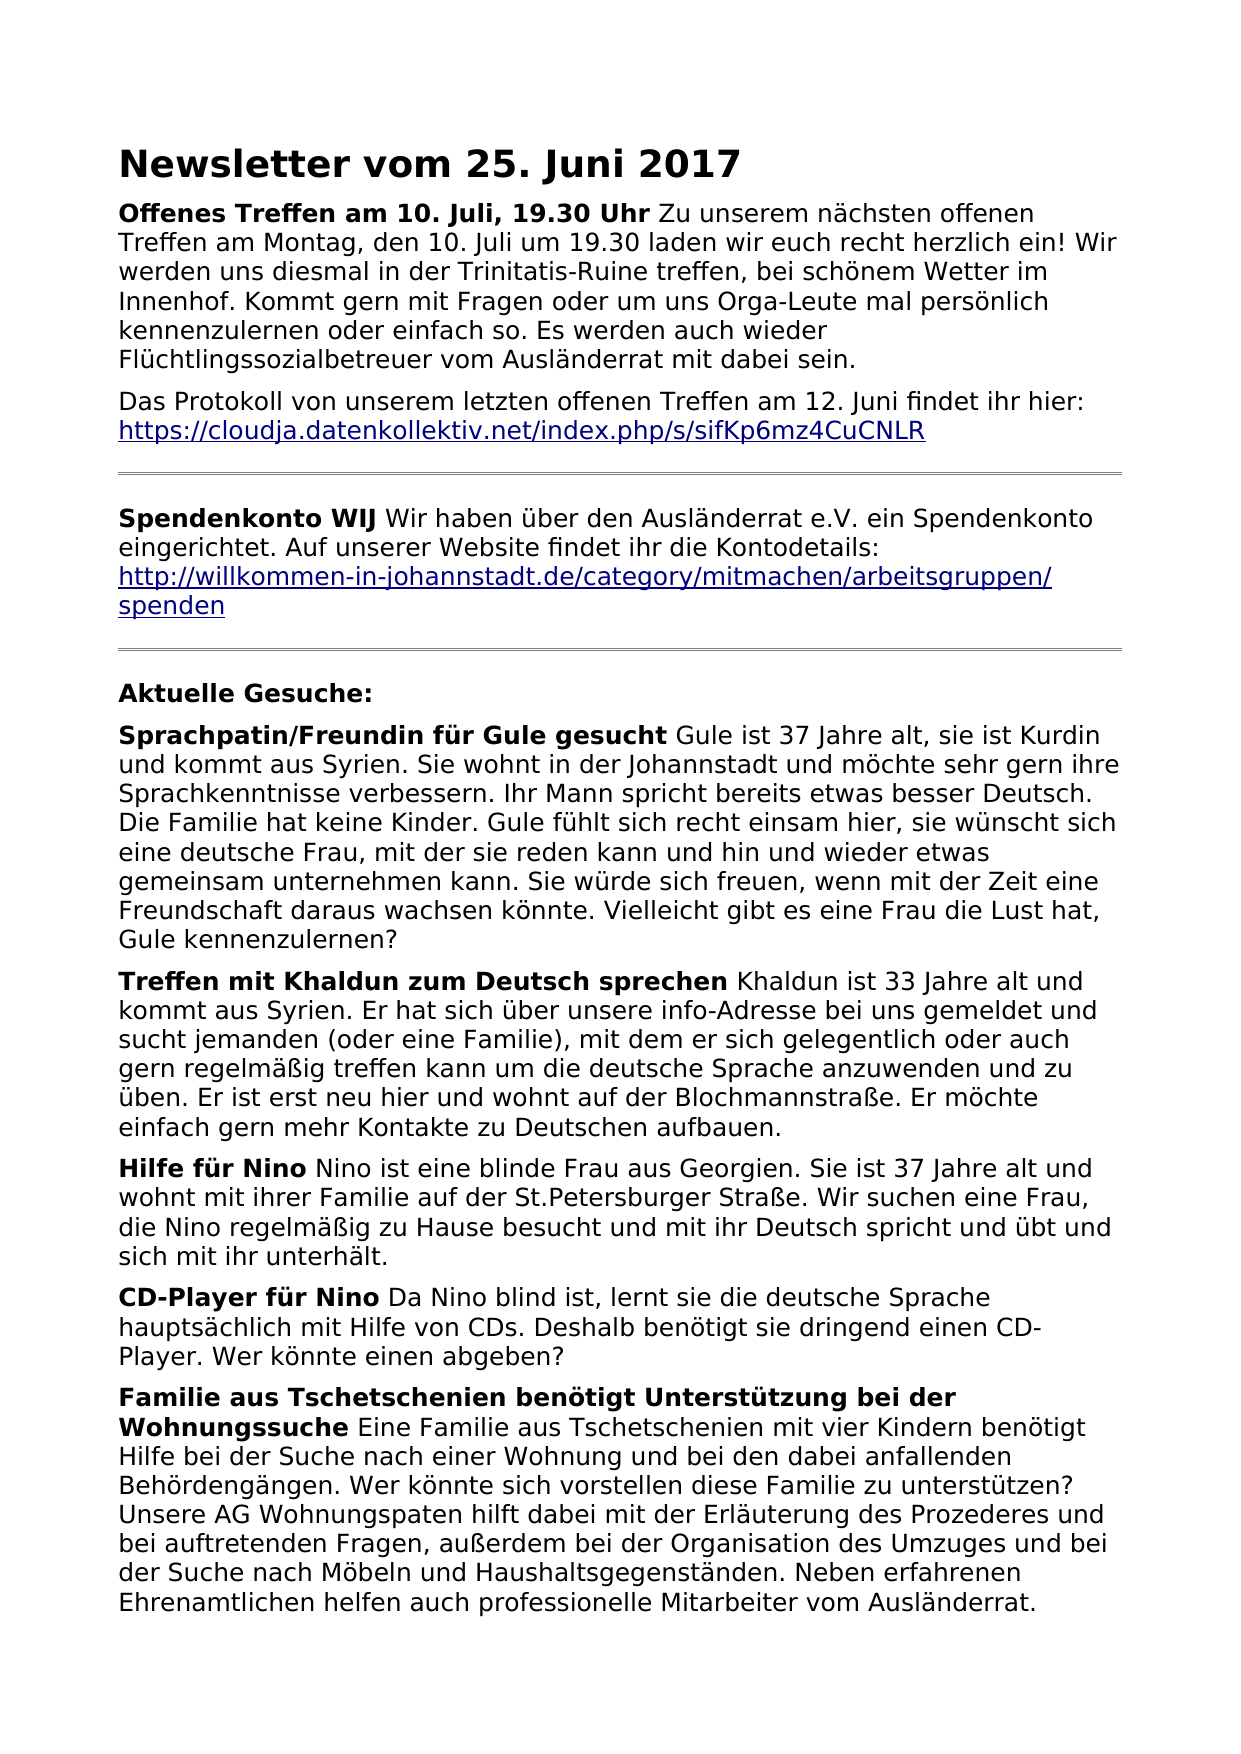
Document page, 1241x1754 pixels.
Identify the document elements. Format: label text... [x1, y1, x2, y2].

text Familie aus Tschetschenien benötigt Unterstützung bei der Wohnungssuche Eine Familie aus Tschetschenien mit vier Kindern benötigt Hilfe bei der Suche nach einer Wohnung und bei den dabei anfallenden Behördengängen. Wer könnte sich vorstellen diese Familie zu unterstützen? Unsere AG Wohnungspaten hilft dabei mit der Erläuterung des Prozederes und bei auftretenden Fragen, außerdem bei der Organisation des Umzuges und bei der Suche nach Möbeln und Haushaltsgegenständen. Neben erfahrenen Ehrenamtlichen helfen auch professionelle Mitarbeiter vom Ausländerrat. [118, 1384, 1122, 1617]
text CD-Player für Nino Da Nino blind ist, lernt sie die deutsche Sprache hauptsächlich mit Hilfe von CDs. Deshalb benötigt sie dringend einen CD-Player. Wer könnte einen abgeben? [118, 1284, 1122, 1371]
text Aktuelle Gesuche: [118, 679, 1122, 709]
text Das Protokoll von unserem letzten offenen Treffen am 12. Juni findet ihr hier: https://cloudja.datenkollektiv.net/index.php/s/sifKp6mz4CuCNLR [118, 387, 1122, 445]
text Sprachpatin/Freundin für Gule gesucht Gule ist 37 Jahre alt, sie ist Kurdin und kommt aus Syrien. Sie wohnt in der Johannstadt und möchte sehr gern ihre Sprachkenntnisse verbessern. Ihr Mann spricht bereits etwas besser Deutsch. Die Familie hat keine Kinder. Gule fühlt sich recht einsam hier, sie wünscht sich eine deutsche Frau, mit der sie reden kann und hin und wieder etwas gemeinsam unternehmen kann. Sie würde sich freuen, wenn mit der Zeit eine Freundschaft daraus wachsen könnte. Vielleicht gibt es eine Frau die Lust hat, Gule kennenzulernen? [118, 721, 1122, 954]
text Treffen mit Khaldun zum Deutsch sprechen Khaldun ist 33 Jahre alt und kommt aus Syrien. Er hat sich über unsere info-Adresse bei uns gemeldet und sucht jemanden (oder eine Familie), mit dem er sich gelegentlich oder auch gern regelmäßig treffen kann um die deutsche Sprache anzuwenden und zu üben. Er ist erst neu hier und wohnt auf der Blochmannstraße. Er möchte einfach gern mehr Kontakte zu Deutschen aufbauen. [118, 967, 1122, 1142]
text Spendenkonto WIJ Wir haben über den Ausländerrat e.V. ein Spendenkonto eingerichtet. Auf unserer Website findet ihr die Kontodetails: http://willkommen-in-johannstadt.de/category/mitmachen/arbeitsgruppen/spenden [118, 504, 1122, 621]
subtitle Newsletter vom 25. Juni 2017 [118, 143, 1122, 187]
text Hilfe für Nino Nino ist eine blinde Frau aus Georgien. Sie ist 37 Jahre alt und wohnt mit ihrer Familie auf der St.Petersburger Straße. Wir suchen eine Frau, die Nino regelmäßig zu Hause besucht und mit ihr Deutsch spricht und übt und sich mit ihr unterhält. [118, 1154, 1122, 1271]
text Offenes Treffen am 10. Juli, 19.30 Uhr Zu unserem nächsten offenen Treffen am Montag, den 10. Juli um 19.30 laden wir euch recht herzlich ein! Wir werden uns diesmal in der Trinitatis-Ruine treffen, bei schönem Wetter im Innenhof. Kommt gern mit Fragen oder um uns Orga-Leute mal persönlich kennenzulernen oder einfach so. Es werden auch wieder Flüchtlingssozialbetreuer vom Ausländerrat mit dabei sein. [118, 199, 1122, 374]
